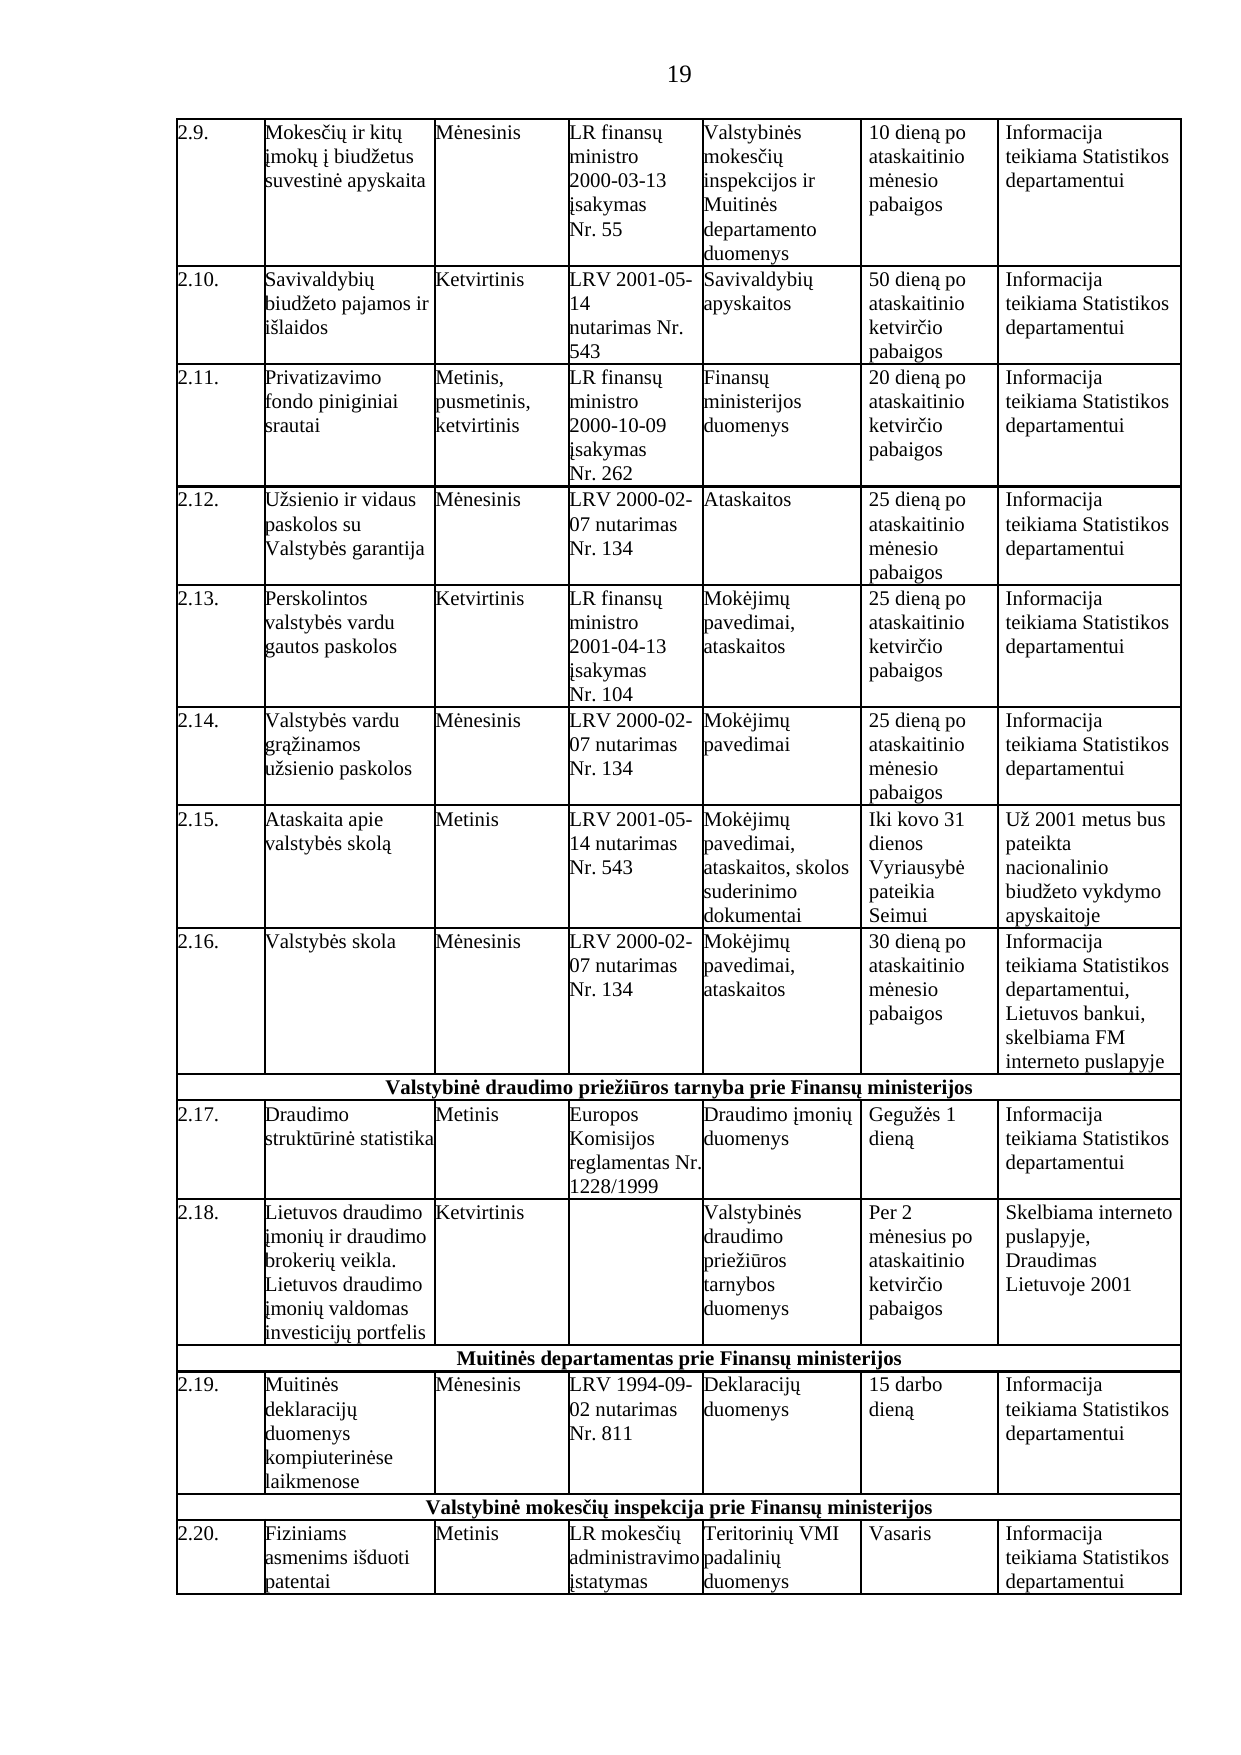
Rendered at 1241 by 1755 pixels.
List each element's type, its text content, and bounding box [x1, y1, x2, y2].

table_cell Metinis [436, 1521, 568, 1593]
table_cell Metinis, pusmetinis, ketvirtinis [436, 365, 568, 485]
table_cell LR mokesčių administravimo įstatymas [570, 1521, 702, 1593]
table_cell 15 darbo dieną [862, 1373, 997, 1493]
table_cell LRV 2000-02-07 nutarimas Nr. 134 [570, 488, 702, 584]
table_cell Informacija teikiama Statistikos departamentui [999, 1521, 1180, 1593]
table_cell Muitinės departamentas prie Finansų ministerijos [178, 1346, 1180, 1370]
table_cell Savivaldybių apyskaitos [704, 267, 860, 363]
table_cell 30 dieną po ataskaitinio mėnesio pabaigos [862, 929, 997, 1073]
table_cell Metinis [436, 1101, 568, 1198]
table_cell Informacija teikiama Statistikos departamentui [999, 120, 1180, 264]
table_cell Draudimo įmonių duomenys [704, 1101, 860, 1198]
table_cell Gegužės 1 dieną [862, 1101, 997, 1198]
table_cell LRV 2000-02-07 nutarimas Nr. 134 [570, 708, 702, 804]
table_cell Valstybinės draudimo priežiūros tarnybos duomenys [704, 1200, 860, 1344]
table_cell Už 2001 metus bus pateikta nacionalinio biudžeto vykdymo apyskaitoje [999, 806, 1180, 927]
table_cell Lietuvos draudimo įmonių ir draudimo brokerių veikla. Lietuvos draudimo įmonių valdomas investicijų portfelis [266, 1200, 434, 1344]
table_cell Valstybinė mokesčių inspekcija prie Finansų ministerijos [178, 1495, 1180, 1519]
table_cell [570, 1200, 702, 1344]
table_cell 2.18. [178, 1200, 264, 1344]
table_cell 50 dieną po ataskaitinio ketvirčio pabaigos [862, 267, 997, 363]
table_cell Skelbiama interneto puslapyje, Draudimas Lietuvoje 2001 [999, 1200, 1180, 1344]
table_cell Valstybinė draudimo priežiūros tarnyba prie Finansų ministerijos [178, 1075, 1180, 1099]
table_cell Draudimo struktūrinė statistika [266, 1101, 434, 1198]
table_cell Mokėjimų pavedimai, ataskaitos [704, 929, 860, 1073]
table_cell 2.14. [178, 708, 264, 804]
table_cell 2.20. [178, 1521, 264, 1593]
table_cell LRV 2001-05-14 nutarimas Nr. 543 [570, 806, 702, 927]
table_cell Mėnesinis [436, 1373, 568, 1493]
table_cell LRV 2001-05-14 nutarimas Nr. 543 [570, 267, 702, 363]
table_cell Perskolintos valstybės vardu gautos paskolos [266, 586, 434, 706]
table_cell Ataskaitos [704, 488, 860, 584]
table_cell 2.10. [178, 267, 264, 363]
table_cell LRV 2000-02-07 nutarimas Nr. 134 [570, 929, 702, 1073]
table_cell LR finansų ministro 2000-10-09 įsakymas Nr. 262 [570, 365, 702, 485]
table_cell Informacija teikiama Statistikos departamentui [999, 1101, 1180, 1198]
table_cell Informacija teikiama Statistikos departamentui, Lietuvos bankui, skelbiama FM interneto puslapyje [999, 929, 1180, 1073]
table_cell 25 dieną po ataskaitinio mėnesio pabaigos [862, 708, 997, 804]
table_cell Informacija teikiama Statistikos departamentui [999, 267, 1180, 363]
table_cell Mėnesinis [436, 929, 568, 1073]
table_cell Informacija teikiama Statistikos departamentui [999, 488, 1180, 584]
table_cell LRV 1994-09-02 nutarimas Nr. 811 [570, 1373, 702, 1493]
table_cell 20 dieną po ataskaitinio ketvirčio pabaigos [862, 365, 997, 485]
table_cell 25 dieną po ataskaitinio ketvirčio pabaigos [862, 586, 997, 706]
table_cell 2.17. [178, 1101, 264, 1198]
table_cell 2.11. [178, 365, 264, 485]
table_cell Ketvirtinis [436, 1200, 568, 1344]
table_cell 2.15. [178, 806, 264, 927]
table_cell Muitinės deklaracijų duomenys kompiuterinėse laikmenose [266, 1373, 434, 1493]
table_cell Mokėjimų pavedimai, ataskaitos [704, 586, 860, 706]
table_cell 2.16. [178, 929, 264, 1073]
table_cell Per 2 mėnesius po ataskaitinio ketvirčio pabaigos [862, 1200, 997, 1344]
table_cell Mokesčių ir kitų įmokų į biudžetus suvestinė apyskaita [266, 120, 434, 264]
table_cell Ketvirtinis [436, 267, 568, 363]
table_cell Mėnesinis [436, 488, 568, 584]
table_cell LR finansų ministro 2001-04-13 įsakymas Nr. 104 [570, 586, 702, 706]
table_cell Informacija teikiama Statistikos departamentui [999, 365, 1180, 485]
table_cell Iki kovo 31 dienos Vyriausybė pateikia Seimui [862, 806, 997, 927]
table_cell 25 dieną po ataskaitinio mėnesio pabaigos [862, 488, 997, 584]
table_cell Ketvirtinis [436, 586, 568, 706]
table_cell 2.9. [178, 120, 264, 264]
table_cell Mėnesinis [436, 120, 568, 264]
table_cell 2.13. [178, 586, 264, 706]
table_cell Mėnesinis [436, 708, 568, 804]
table_cell Privatizavimo fondo piniginiai srautai [266, 365, 434, 485]
table_cell Europos Komisijos reglamentas Nr. 1228/1999 [570, 1101, 702, 1198]
table_cell Finansų ministerijos duomenys [704, 365, 860, 485]
table_cell Informacija teikiama Statistikos departamentui [999, 1373, 1180, 1493]
table_cell Fiziniams asmenims išduoti patentai [266, 1521, 434, 1593]
table_cell Valstybės skola [266, 929, 434, 1073]
table_cell 2.19. [178, 1373, 264, 1493]
table_cell Informacija teikiama Statistikos departamentui [999, 586, 1180, 706]
table_cell Ataskaita apie valstybės skolą [266, 806, 434, 927]
table_cell Valstybės vardu grąžinamos užsienio paskolos [266, 708, 434, 804]
table_cell Deklaracijų duomenys [704, 1373, 860, 1493]
table_cell Informacija teikiama Statistikos departamentui [999, 708, 1180, 804]
table_cell Užsienio ir vidaus paskolos su Valstybės garantija [266, 488, 434, 584]
table_cell 10 dieną po ataskaitinio mėnesio pabaigos [862, 120, 997, 264]
table_cell Vasaris [862, 1521, 997, 1593]
table_cell LR finansų ministro 2000-03-13 įsakymas Nr. 55 [570, 120, 702, 264]
table_cell Teritorinių VMI padalinių duomenys [704, 1521, 860, 1593]
table_cell Metinis [436, 806, 568, 927]
table_cell Valstybinės mokesčių inspekcijos ir Muitinės departamento duomenys [704, 120, 860, 264]
table_cell Mokėjimų pavedimai, ataskaitos, skolos suderinimo dokumentai [704, 806, 860, 927]
table_cell 2.12. [178, 488, 264, 584]
table_cell Savivaldybių biudžeto pajamos ir išlaidos [266, 267, 434, 363]
table_cell Mokėjimų pavedimai [704, 708, 860, 804]
